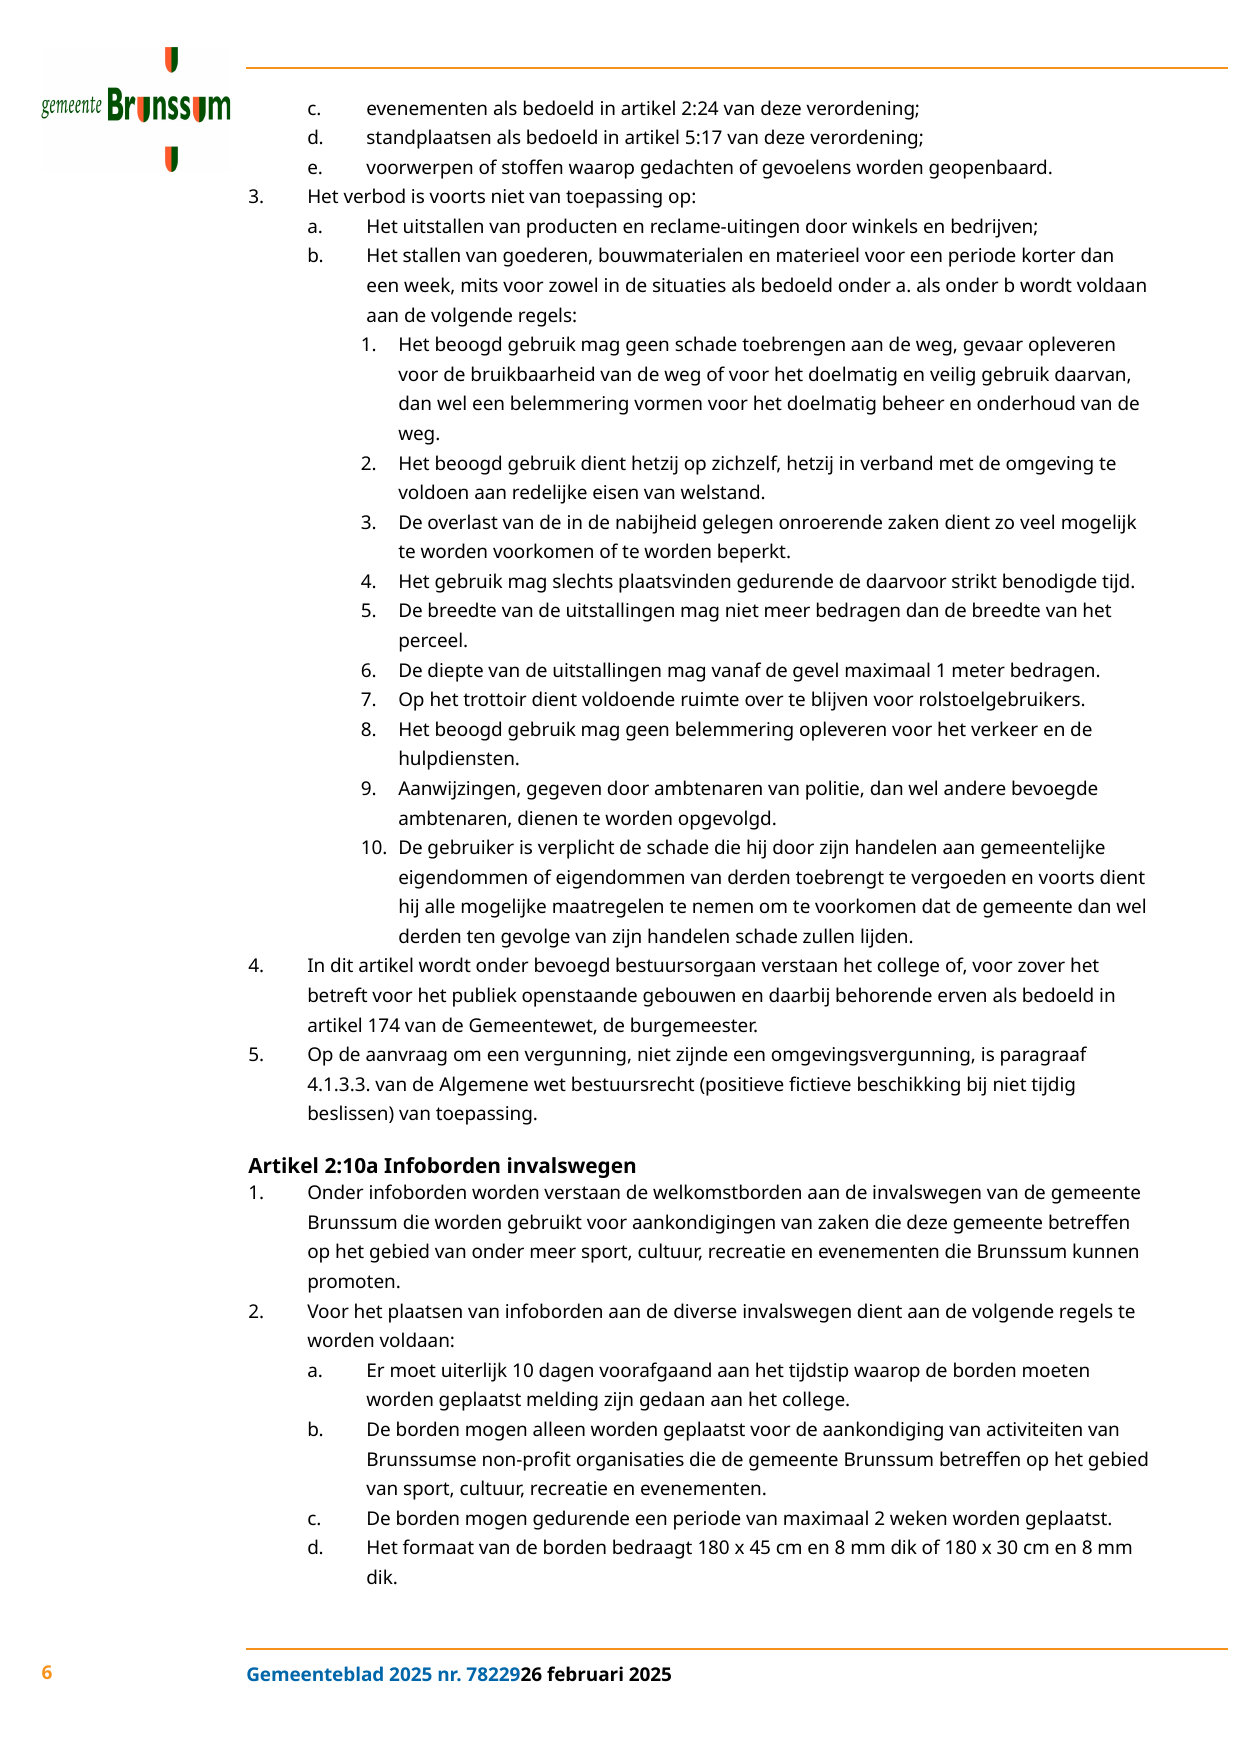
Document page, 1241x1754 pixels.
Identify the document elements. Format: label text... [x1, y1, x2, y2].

list Voor het plaatsen van infoborden aan de diverse invalswegen dient aan de volgende regels te worden voldaan: [248, 1298, 1152, 1353]
list Op het trottoir dient voldoende ruimte over te blijven voor rolstoelgebruikers. [361, 686, 1152, 712]
list Het beoogd gebruik mag geen belemmering opleveren voor het verkeer en de hulpdiensten. [361, 716, 1152, 771]
list De borden mogen alleen worden geplaatst voor de aankondiging van activiteiten van Brunssumse non-profit organisaties die de gemeente Brunssum betreffen op het gebied van sport, cultuur, recreatie en evenementen. [307, 1416, 1152, 1501]
list Aanwijzingen, gegeven door ambtenaren van politie, dan wel andere bevoegde ambtenaren, dienen te worden opgevolgd. [361, 775, 1152, 831]
list De diepte van de uitstallingen mag vanaf de gevel maximaal 1 meter bedragen. [361, 657, 1152, 683]
list In dit artikel wordt onder bevoegd bestuursorgaan verstaan het college of, voor zover het betreft voor het publiek openstaande gebouwen en daarbij behorende erven als bedoeld in artikel 174 van de Gemeentewet, de burgemeester. [248, 953, 1152, 1038]
list standplaatsen als bedoeld in artikel 5:17 van deze verordening; [307, 124, 1152, 150]
list Het beoogd gebruik dient hetzij op zichzelf, hetzij in verband met de omgeving te voldoen aan redelijke eisen van welstand. [361, 450, 1152, 505]
list De gebruiker is verplicht de schade die hij door zijn handelen aan gemeentelijke eigendommen of eigendommen van derden toebrengt te vergoeden en voorts dient hij alle mogelijke maatregelen te nemen om te voorkomen dat de gemeente dan wel derden ten gevolge van zijn handelen schade zullen lijden. [361, 834, 1152, 949]
list Het formaat van de borden bedraagt 180 x 45 cm en 8 mm dik of 180 x 30 cm en 8 mm dik. [307, 1534, 1152, 1590]
list De overlast van de in de nabijheid gelegen onroerende zaken dient zo veel mogelijk te worden voorkomen of te worden beperkt. [361, 509, 1152, 564]
list Het verbod is voorts niet van toepassing op: [248, 183, 1152, 209]
list Op de aanvraag om een vergunning, niet zijnde een omgevingsvergunning, is paragraaf 4.1.3.3. van de Algemene wet bestuursrecht (positieve fictieve beschikking bij niet tijdig beslissen) van toepassing. [248, 1041, 1152, 1126]
list Het gebruik mag slechts plaatsvinden gedurende de daarvoor strikt benodigde tijd. [361, 568, 1152, 594]
list Het stallen van goederen, bouwmaterialen en materieel voor een periode korter dan een week, mits voor zowel in de situaties als bedoeld onder a. als onder b wordt voldaan aan de volgende regels: [307, 243, 1152, 328]
list Onder infoborden worden verstaan de welkomstborden aan de invalswegen van de gemeente Brunssum die worden gebruikt voor aankondigingen van zaken die deze gemeente betreffen op het gebied van onder meer sport, cultuur, recreatie en evenementen die Brunssum kunnen promoten. [248, 1179, 1152, 1294]
list Het beoogd gebruik mag geen schade toebrengen aan de weg, gevaar opleveren voor de bruikbaarheid van de weg of voor het doelmatig en veilig gebruik daarvan, dan wel een belemmering vormen voor het doelmatig beheer en onderhoud van de weg. [361, 331, 1152, 446]
list Het uitstallen van producten en reclame-uitingen door winkels en bedrijven; [307, 213, 1152, 239]
text Artikel 2:10a Infoborden invalswegen [248, 1151, 1152, 1179]
list voorwerpen of stoffen waarop gedachten of gevoelens worden geopenbaard. [307, 154, 1152, 180]
picture [41, 47, 231, 172]
list De borden mogen gedurende een periode van maximaal 2 weken worden geplaatst. [307, 1505, 1152, 1531]
list De breedte van de uitstallingen mag niet meer bedragen dan de breedte van het perceel. [361, 598, 1152, 653]
list evenementen als bedoeld in artikel 2:24 van deze verordening; [307, 95, 1152, 121]
list Er moet uiterlijk 10 dagen voorafgaand aan het tijdstip waarop de borden moeten worden geplaatst melding zijn gedaan aan het college. [307, 1357, 1152, 1412]
